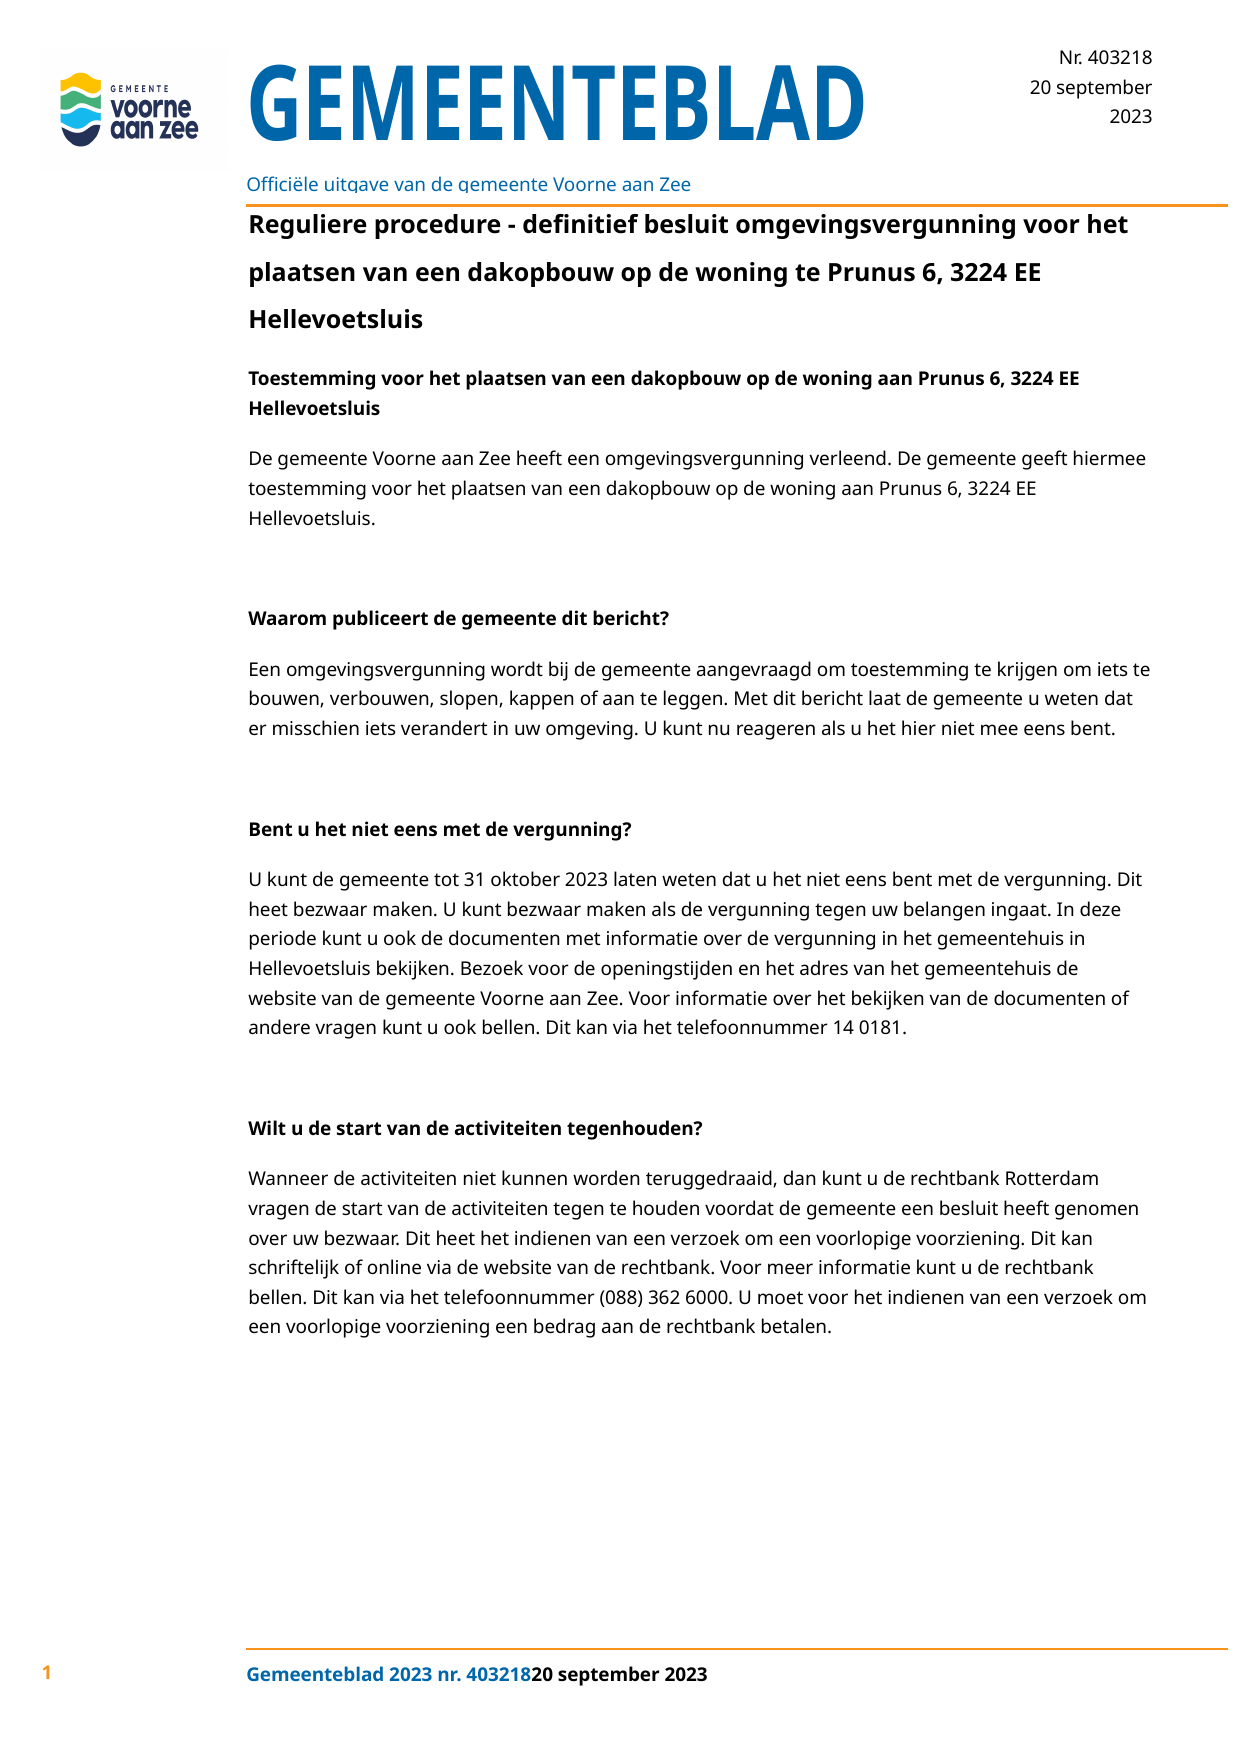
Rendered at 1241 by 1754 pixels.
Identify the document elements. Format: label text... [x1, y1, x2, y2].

text Wilt u de start van de activiteiten tegenhouden? [248, 1115, 1152, 1141]
text Waarom publiceert de gemeente dit bericht? [248, 606, 1152, 631]
text De gemeente Voorne aan Zee heeft een omgevingsvergunning verleend. De gemeente geeft hiermee toestemming voor het plaatsen van een dakopbouw op de woning aan Prunus 6, 3224 EE Hellevoetsluis. [248, 446, 1152, 530]
text U kunt de gemeente tot 31 oktober 2023 laten weten dat u het niet eens bent met de vergunning. Dit heet bezwaar maken. U kunt bezwaar maken als de vergunning tegen uw belangen ingaat. In deze periode kunt u ook de documenten met informatie over de vergunning in het gemeentehuis in Hellevoetsluis bekijken. Bezoek voor de openingstijden en het adres van het gemeentehuis de website van de gemeente Voorne aan Zee. Voor informatie over het bekijken van de documenten of andere vragen kunt u ook bellen. Dit kan via het telefoonnummer 14 0181. [248, 866, 1152, 1040]
picture [41, 47, 231, 172]
text Bent u het niet eens met de vergunning? [248, 816, 1152, 842]
text Een omgevingsvergunning wordt bij de gemeente aangevraagd om toestemming te krijgen om iets te bouwen, verbouwen, slopen, kappen of aan te leggen. Met dit bericht laat de gemeente u weten dat er misschien iets verandert in uw omgeving. U kunt nu reageren als u het hier niet mee eens bent. [248, 656, 1152, 741]
text Wanneer de activiteiten niet kunnen worden teruggedraaid, dan kunt u de rechtbank Rotterdam vragen de start van de activiteiten tegen te houden voordat de gemeente een besluit heeft genomen over uw bezwaar. Dit heet het indienen van een verzoek om een voorlopige voorziening. Dit kan schriftelijk of online via de website van de rechtbank. Voor meer informatie kunt u de rechtbank bellen. Dit kan via het telefoonnummer (088) 362 6000. U moet voor het indienen van een verzoek om een voorlopige voorziening een bedrag aan de rechtbank betalen. [248, 1166, 1152, 1339]
text Toestemming voor het plaatsen van een dakopbouw op de woning aan Prunus 6, 3224 EE Hellevoetsluis [248, 366, 1152, 421]
text Reguliere procedure - definitief besluit omgevingsvergunning voor het plaatsen van een dakopbouw op de woning te Prunus 6, 3224 EE Hellevoetsluis [248, 207, 1152, 336]
